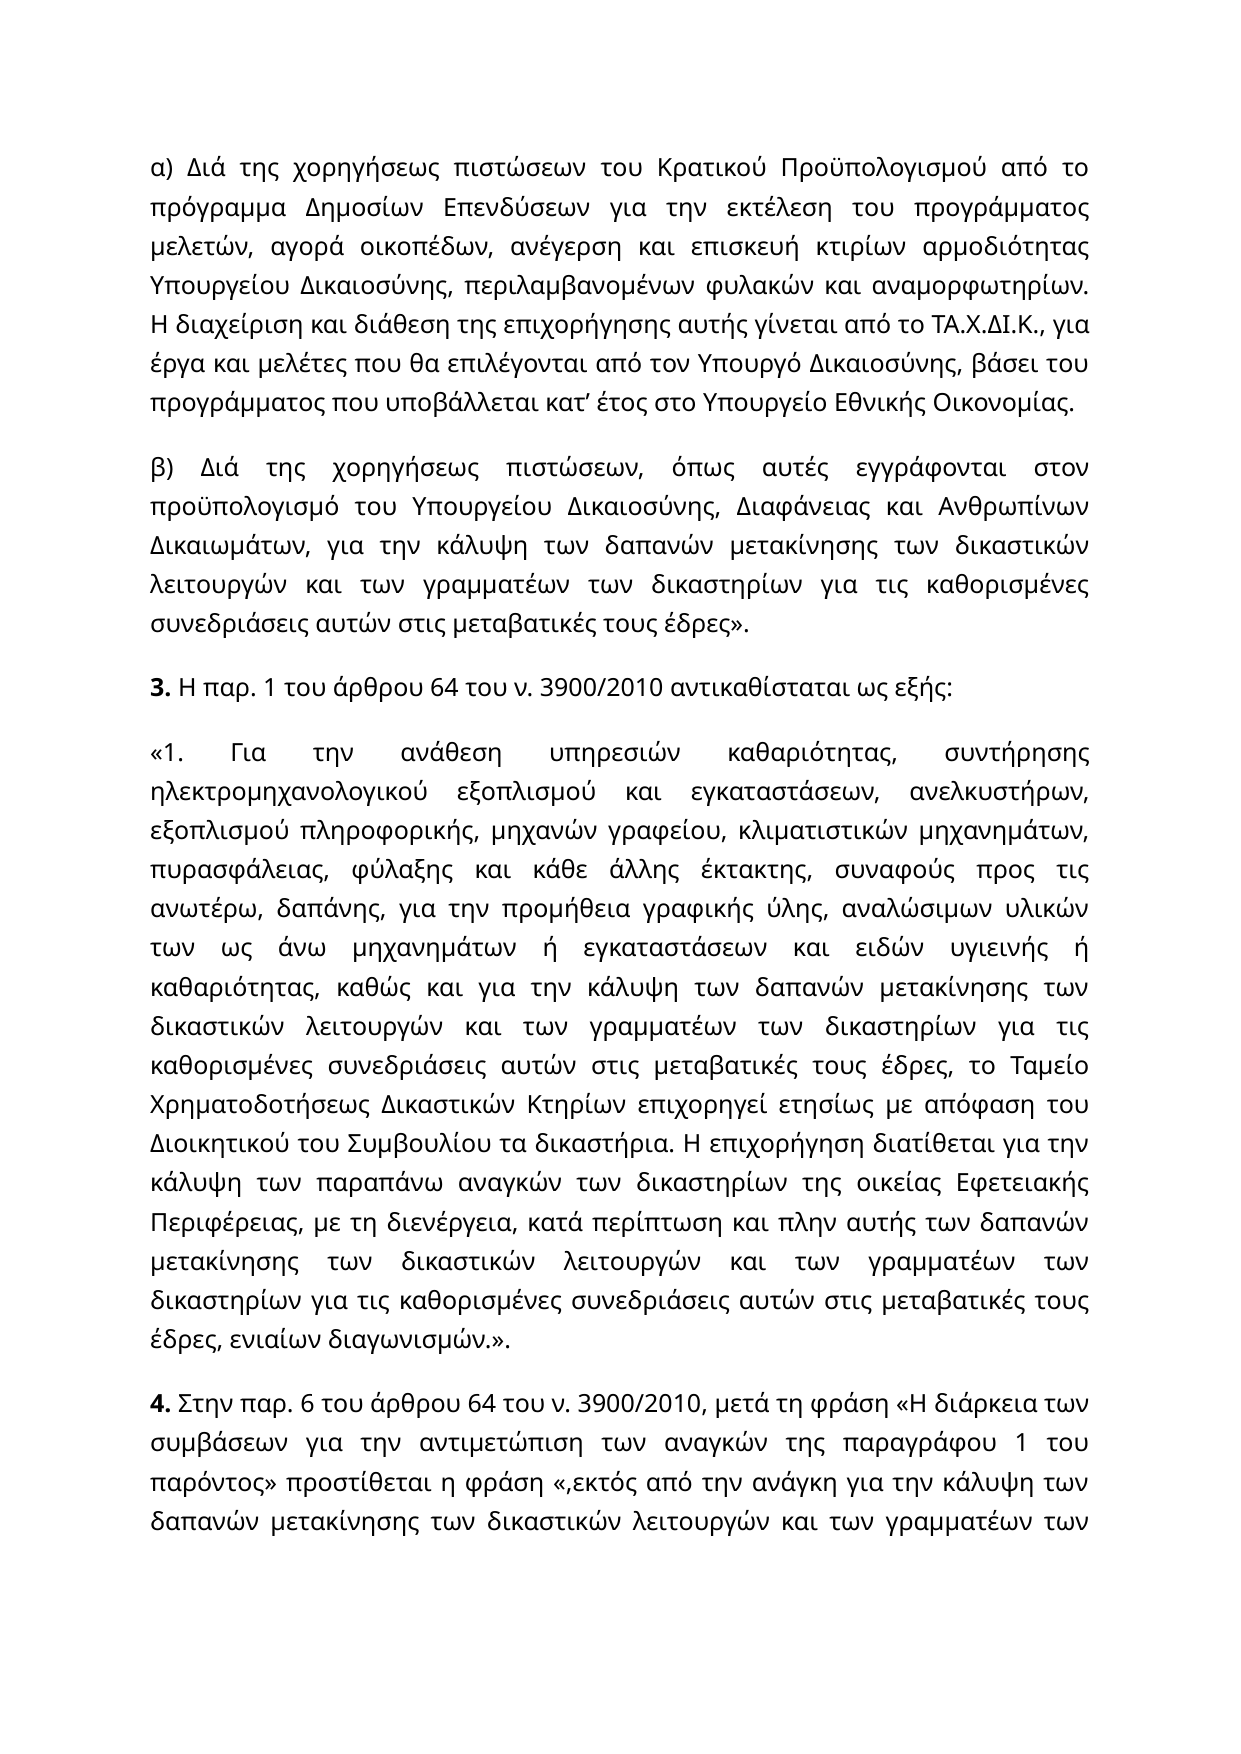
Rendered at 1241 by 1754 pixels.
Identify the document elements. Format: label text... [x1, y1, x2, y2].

text 3. Η παρ. 1 του άρθρου 64 του ν. 3900/2010 αντικαθίσταται ως εξής: [150, 670, 1090, 704]
text «1. Για την ανάθεση υπηρεσιών καθαριότητας, συντήρησης ηλεκτρομηχανολογικού εξοπλισμού και εγκαταστάσεων, ανελκυστήρων, εξοπλισμού πληροφορικής, μηχανών γραφείου, κλιματιστικών μηχανημάτων, πυρασφάλειας, φύλαξης και κάθε άλλης έκτακτης, συναφούς προς τις ανωτέρω, δαπάνης, για την προμήθεια γραφικής ύλης, αναλώσιμων υλικών των ως άνω μηχανημάτων ή εγκαταστάσεων και ειδών υγιεινής ή καθαριότητας, καθώς και για την κάλυψη των δαπανών μετακίνησης των δικαστικών λειτουργών και των γραμματέων των δικαστηρίων για τις καθορισμένες συνεδριάσεις αυτών στις μεταβατικές τους έδρες, το Ταμείο Χρηματοδοτήσεως Δικαστικών Κτηρίων επιχορηγεί ετησίως με απόφαση του Διοικητικού του Συμβουλίου τα δικαστήρια. Η επιχορήγηση διατίθεται για την κάλυψη των παραπάνω αναγκών των δικαστηρίων της οικείας Εφετειακής Περιφέρειας, με τη διενέργεια, κατά περίπτωση και πλην αυτής των δαπανών μετακίνησης των δικαστικών λειτουργών και των γραμματέων των δικαστηρίων για τις καθορισμένες συνεδριάσεις αυτών στις μεταβατικές τους έδρες, ενιαίων διαγωνισμών.». [150, 734, 1090, 1356]
text β) Διά της χορηγήσεως πιστώσεων, όπως αυτές εγγράφονται στον προϋπολογισμό του Υπουργείου Δικαιοσύνης, Διαφάνειας και Ανθρωπίνων Δικαιωμάτων, για την κάλυψη των δαπανών μετακίνησης των δικαστικών λειτουργών και των γραμματέων των δικαστηρίων για τις καθορισμένες συνεδριάσεις αυτών στις μεταβατικές τους έδρες». [150, 449, 1090, 640]
text α) Διά της χορηγήσεως πιστώσεων του Κρατικού Προϋπολογισμού από το πρόγραμμα Δημοσίων Επενδύσεων για την εκτέλεση του προγράμματος μελετών, αγορά οικοπέδων, ανέγερση και επισκευή κτιρίων αρμοδιότητας Υπουργείου Δικαιοσύνης, περιλαμβανομένων φυλακών και αναμορφωτηρίων. Η διαχείριση και διάθεση της επιχορήγησης αυτής γίνεται από το ΤΑ.Χ.ΔΙ.Κ., για έργα και μελέτες που θα επιλέγονται από τον Υπουργό Δικαιοσύνης, βάσει του προγράμματος που υποβάλλεται κατ’ έτος στο Υπουργείο Εθνικής Οικονομίας. [150, 150, 1090, 419]
text 4. Στην παρ. 6 του άρθρου 64 του ν. 3900/2010, μετά τη φράση «Η διάρκεια των συμβάσεων για την αντιμετώπιση των αναγκών της παραγράφου 1 του παρόντος» προστίθεται η φράση «,εκτός από την ανάγκη για την κάλυψη των δαπανών μετακίνησης των δικαστικών λειτουργών και των γραμματέων των [150, 1386, 1090, 1537]
